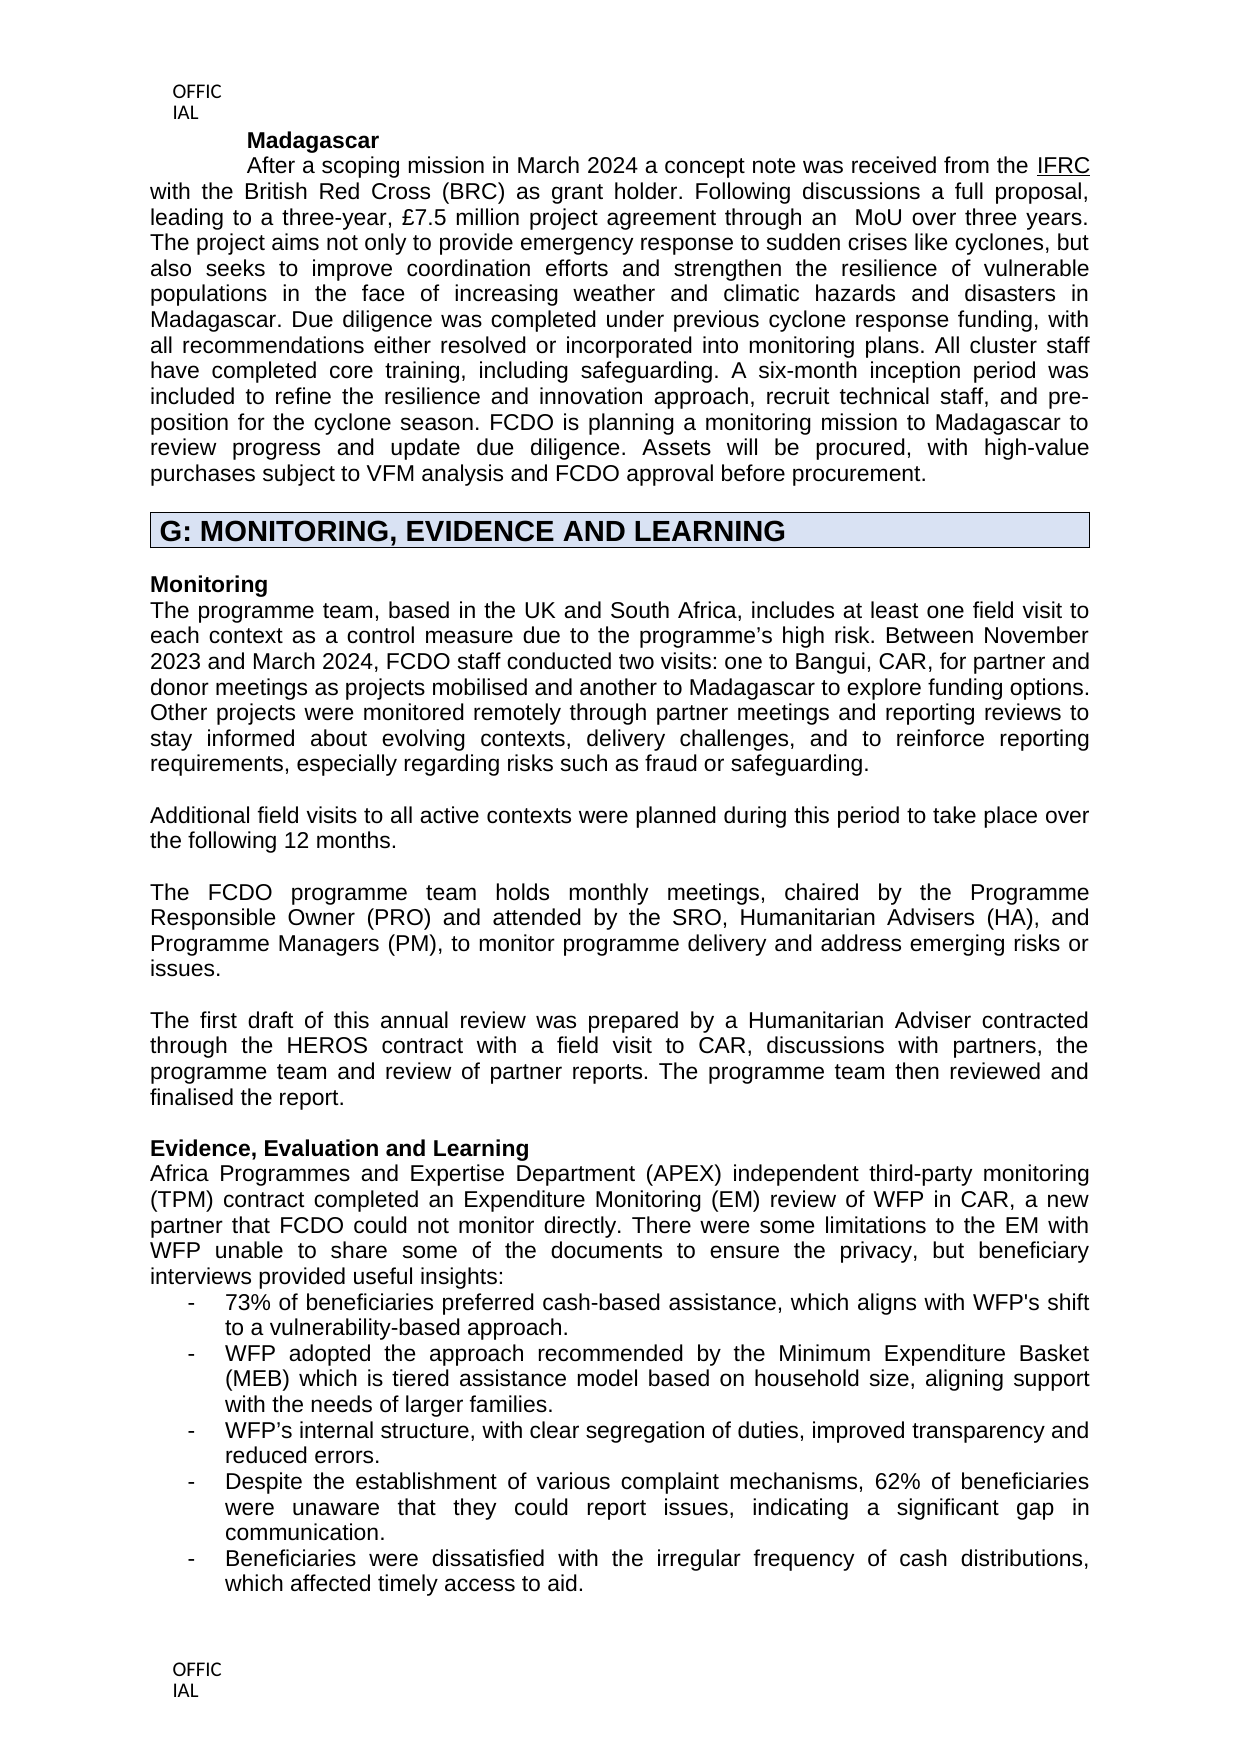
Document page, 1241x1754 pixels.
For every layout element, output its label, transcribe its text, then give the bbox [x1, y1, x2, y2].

text After a scoping mission in March 2024 a concept note was received from the IFRC with the British Red Cross (BRC) as grant holder. Following discussions a full proposal, leading to a three-year, £7.5 million project agreement through an MoU over three years. The project aims not only to provide emergency response to sudden crises like cyclones, but also seeks to improve coordination efforts and strengthen the resilience of vulnerable populations in the face of increasing weather and climatic hazards and disasters in Madagascar. Due diligence was completed under previous cyclone response funding, with all recommendations either resolved or incorporated into monitoring plans. All cluster staff have completed core training, including safeguarding. A six-month inception period was included to refine the resilience and innovation approach, recruit technical staff, and pre-position for the cyclone season. FCDO is planning a monitoring mission to Madagascar to review progress and update due diligence. Assets will be procured, with high-value purchases subject to VFM analysis and FCDO approval before procurement. [150, 153, 1090, 486]
text The programme team, based in the UK and South Africa, includes at least one field visit to each context as a control measure due to the programme’s high risk. Between November 2023 and March 2024, FCDO staff conducted two visits: one to Bangui, CAR, for partner and donor meetings as projects mobilised and another to Madagascar to explore funding options. Other projects were monitored remotely through partner meetings and reporting reviews to stay informed about evolving contexts, delivery challenges, and to reinforce reporting requirements, especially regarding risks such as fraud or safeguarding. [150, 597, 1090, 777]
text Evidence, Evaluation and Learning [150, 1135, 1090, 1161]
list 73% of beneficiaries preferred cash-based assistance, which aligns with WFP's shift to a vulnerability-based approach. [187, 1289, 1090, 1340]
list WFP adopted the approach recommended by the Minimum Expenditure Basket (MEB) which is tiered assistance model based on household size, aligning support with the needs of larger families. [187, 1340, 1090, 1417]
text Monitoring [150, 572, 1090, 597]
text The first draft of this annual review was prepared by a Humanitarian Adviser contracted through the HEROS contract with a field visit to CAR, discussions with partners, the programme team and review of partner reports. The programme team then reviewed and finalised the report. [150, 1007, 1090, 1110]
text Additional field visits to all active contexts were planned during this period to take place over the following 12 months. [150, 802, 1090, 853]
list Despite the establishment of various complaint mechanisms, 62% of beneficiaries were unaware that they could report issues, indicating a significant gap in communication. [187, 1468, 1090, 1545]
text Madagascar [150, 127, 1090, 153]
text G: MONITORING, EVIDENCE AND LEARNING [151, 513, 1089, 547]
list Beneficiaries were dissatisfied with the irregular frequency of cash distributions, which affected timely access to aid. [187, 1545, 1090, 1597]
text The FCDO programme team holds monthly meetings, chaired by the Programme Responsible Owner (PRO) and attended by the SRO, Humanitarian Advisers (HA), and Programme Managers (PM), to monitor programme delivery and address emerging risks or issues. [150, 879, 1090, 982]
text Africa Programmes and Expertise Department (APEX) independent third-party monitoring (TPM) contract completed an Expenditure Monitoring (EM) review of WFP in CAR, a new partner that FCDO could not monitor directly. There were some limitations to the EM with WFP unable to share some of the documents to ensure the privacy, but beneficiary interviews provided useful insights: [150, 1161, 1090, 1289]
list WFP’s internal structure, with clear segregation of duties, improved transparency and reduced errors. [187, 1417, 1090, 1468]
